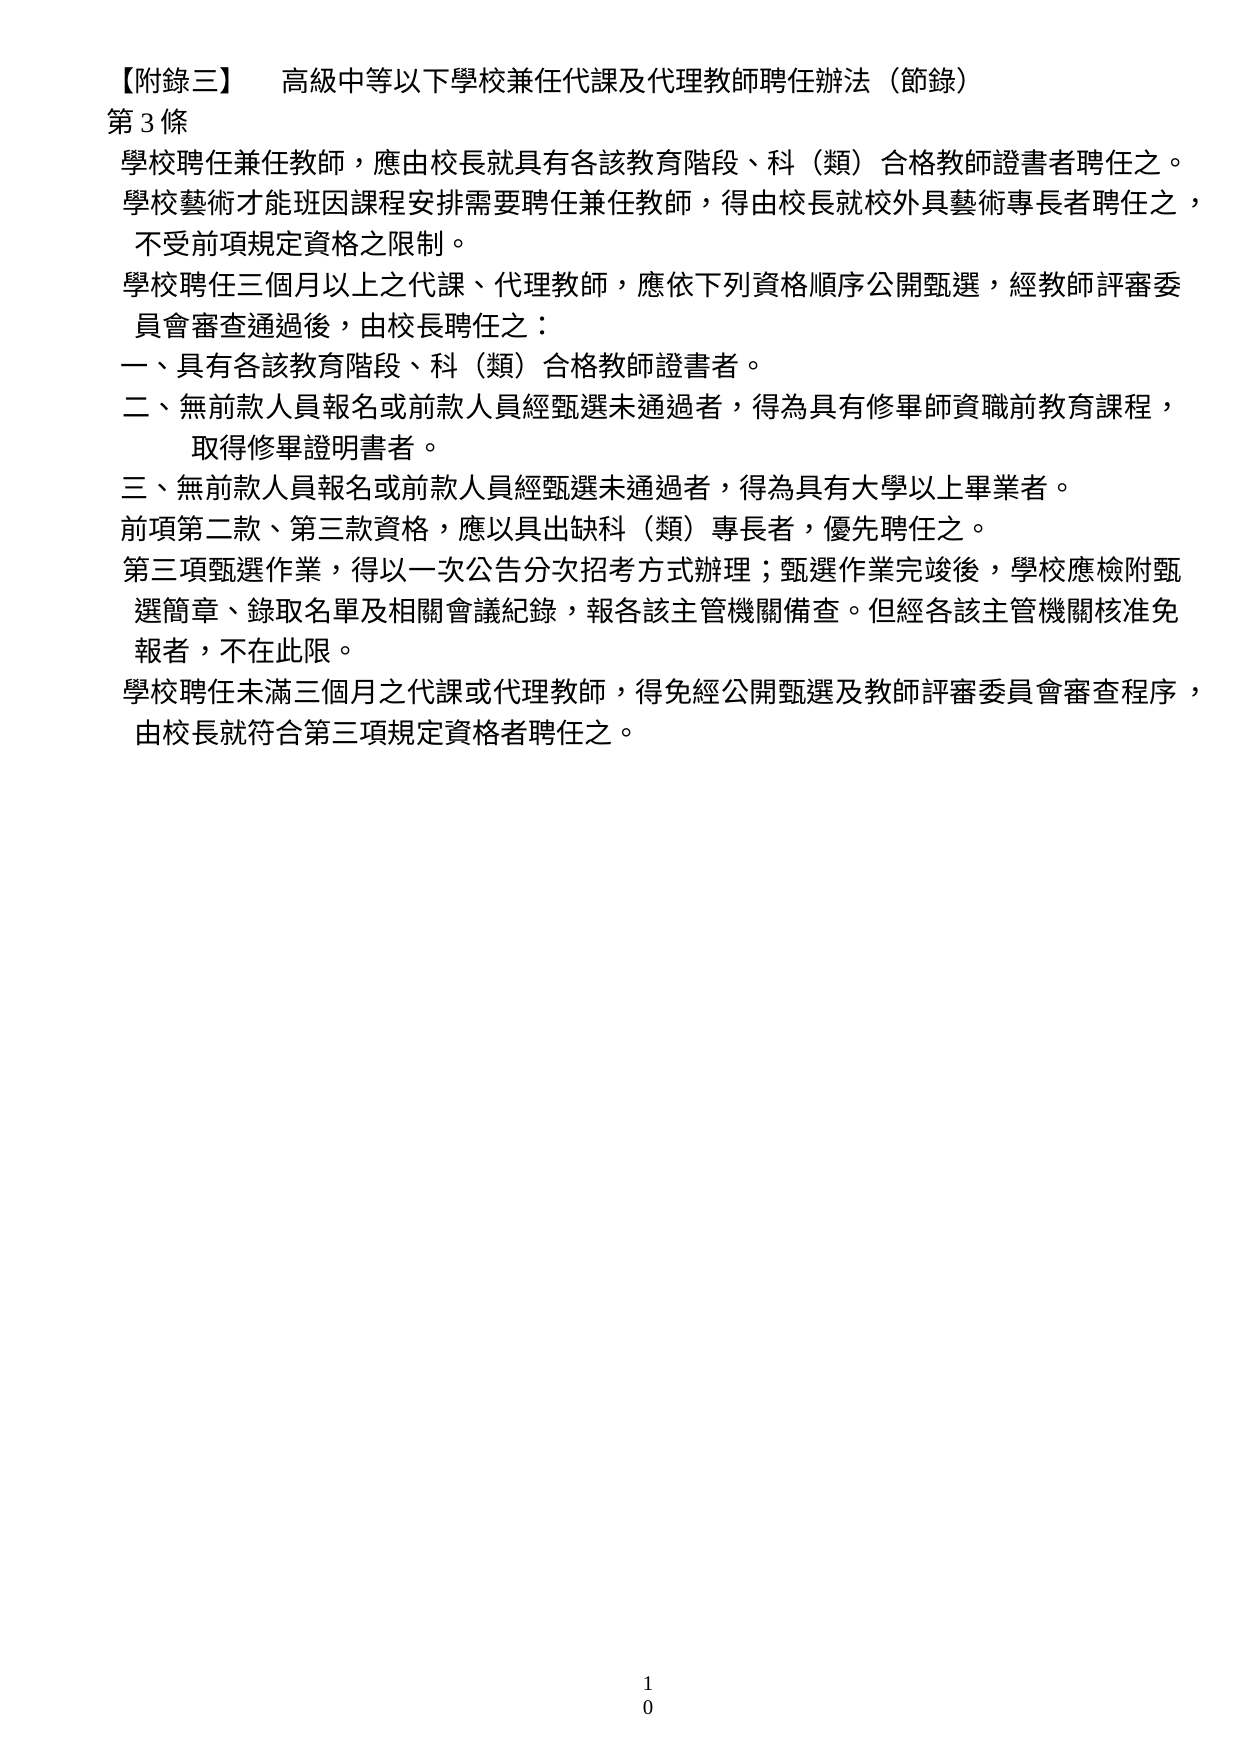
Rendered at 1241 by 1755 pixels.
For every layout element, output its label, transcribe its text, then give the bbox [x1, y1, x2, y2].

text 【附錄三】 高級中等以下學校兼任代課及代理教師聘任辦法（節錄） [106, 59, 1181, 100]
text 第三項甄選作業，得以一次公告分次招考方式辦理；甄選作業完竣後，學校應檢附甄選簡章、錄取名單及相關會議紀錄，報各該主管機關備查。但經各該主管機關核准免報者，不在此限。 [106, 548, 1181, 670]
text 學校聘任未滿三個月之代課或代理教師，得免經公開甄選及教師評審委員會審查程序，由校長就符合第三項規定資格者聘任之。 [106, 670, 1181, 751]
text 學校聘任兼任教師，應由校長就具有各該教育階段、科（類）合格教師證書者聘任之。 [106, 141, 1181, 181]
text 學校聘任三個月以上之代課、代理教師，應依下列資格順序公開甄選，經教師評審委員會審查通過後，由校長聘任之： [106, 263, 1181, 344]
text 二、無前款人員報名或前款人員經甄選未通過者，得為具有修畢師資職前教育課程，取得修畢證明書者。 [106, 385, 1181, 466]
text 學校藝術才能班因課程安排需要聘任兼任教師，得由校長就校外具藝術專長者聘任之，不受前項規定資格之限制。 [106, 181, 1181, 263]
text 前項第二款、第三款資格，應以具出缺科（類）專長者，優先聘任之。 [106, 507, 1181, 548]
text 一、具有各該教育階段、科（類）合格教師證書者。 [106, 344, 1181, 385]
text 三、無前款人員報名或前款人員經甄選未通過者，得為具有大學以上畢業者。 [106, 466, 1181, 507]
text 第3條 [106, 100, 1181, 141]
